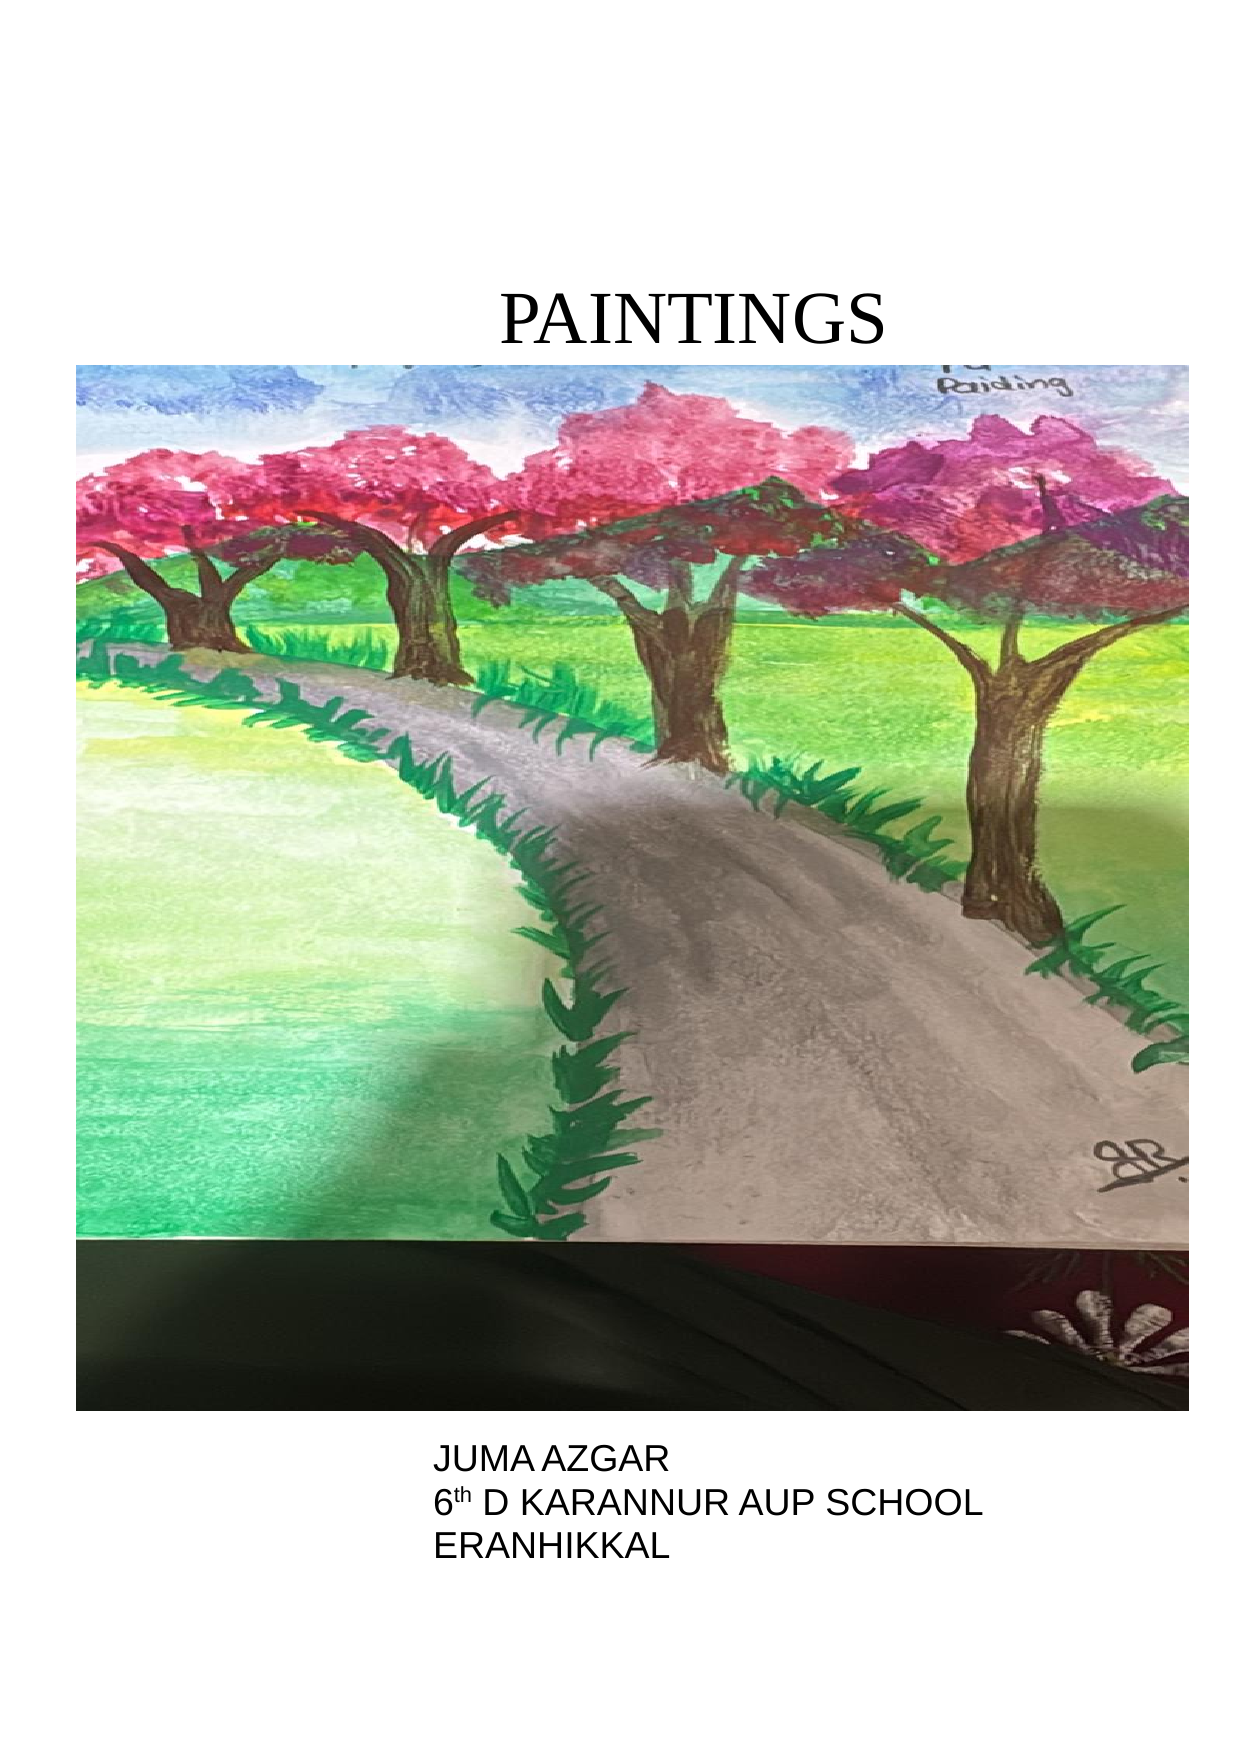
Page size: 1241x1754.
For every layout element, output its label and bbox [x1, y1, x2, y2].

picture [76, 365, 1189, 1411]
